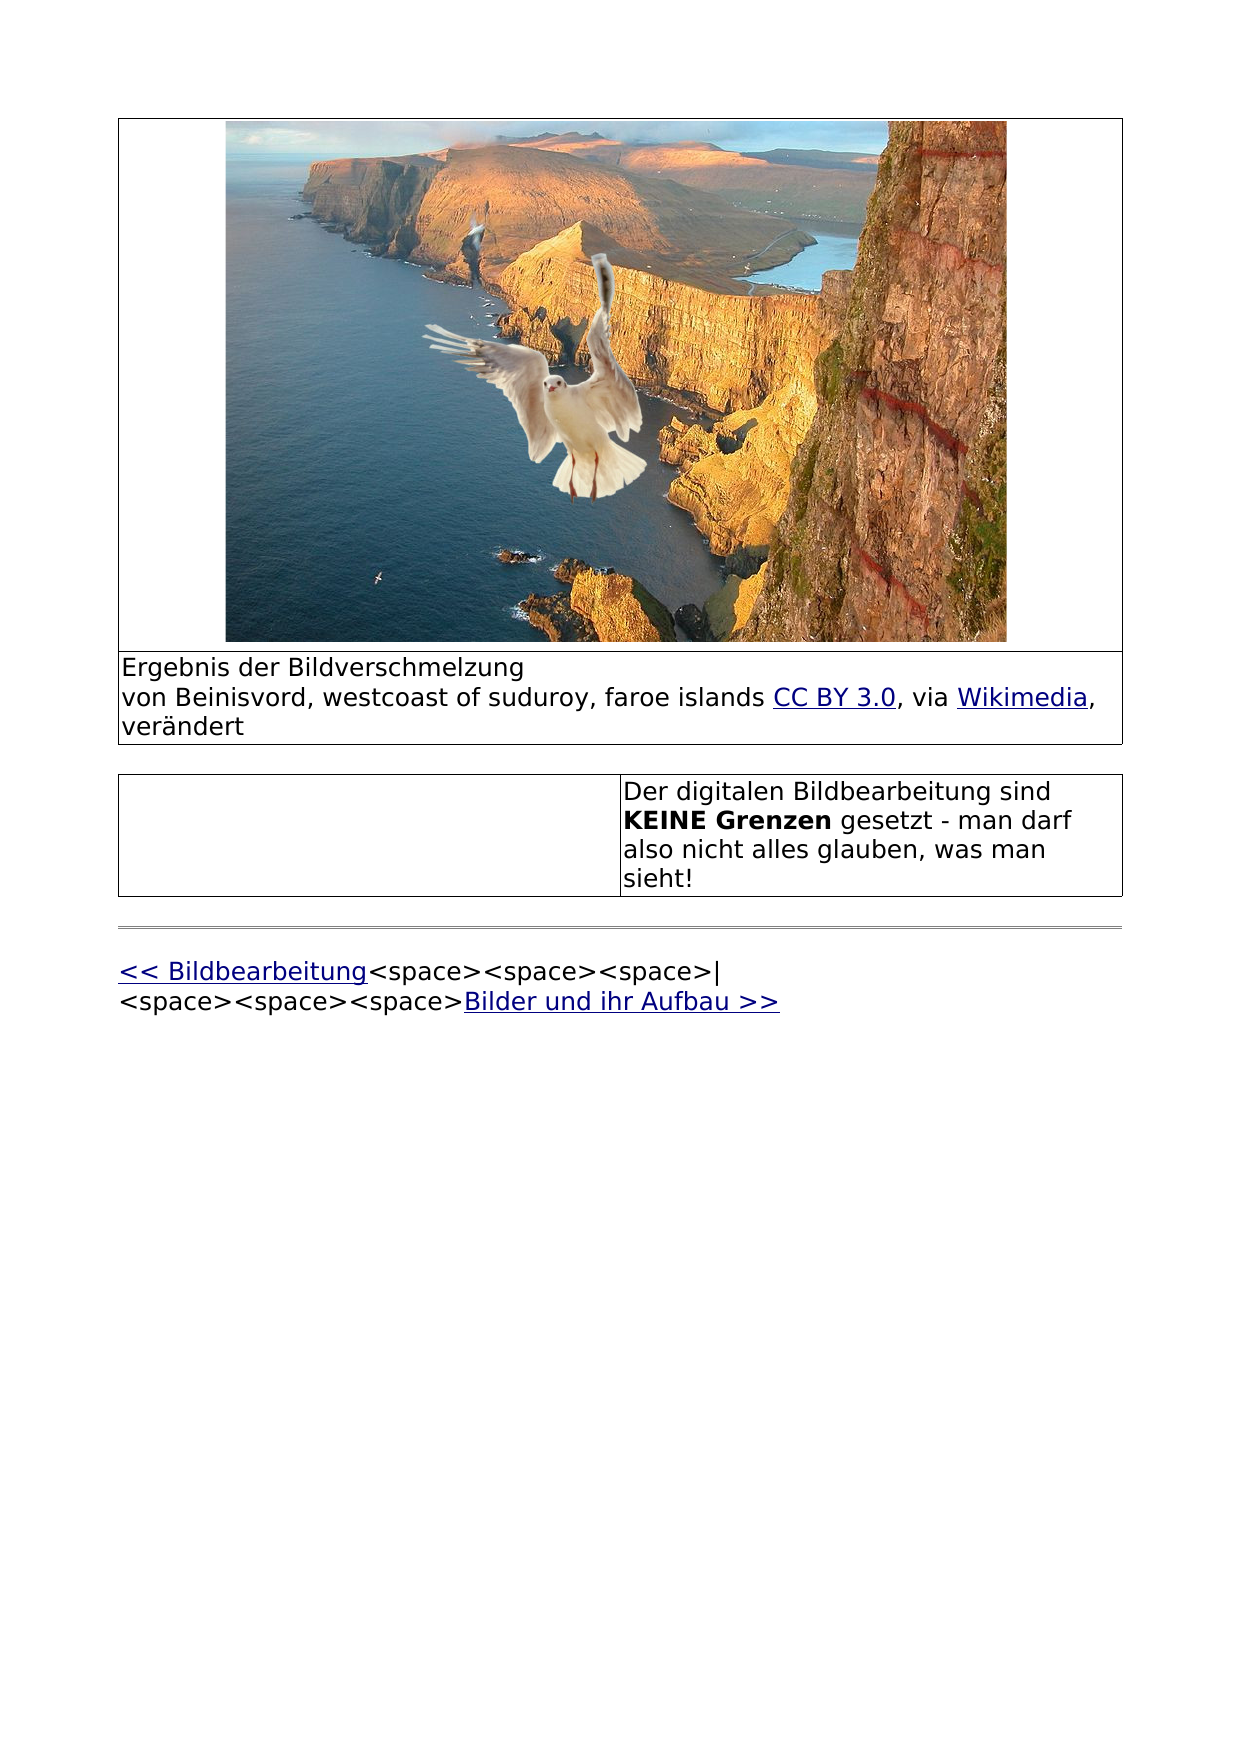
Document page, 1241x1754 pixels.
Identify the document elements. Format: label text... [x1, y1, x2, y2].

table_header [119, 119, 1122, 651]
table_cell Ergebnis der Bildverschmelzung von Beinisvord, westcoast of suduroy, faroe islands CC BY 3.0, via Wikimedia, verändert [119, 652, 1122, 744]
picture [225, 121, 1007, 642]
table_header [119, 775, 620, 896]
table_header Der digitalen Bildbearbeitung sind KEINE Grenzen gesetzt - man darf also nicht alles glauben, was man sieht! [621, 775, 1122, 896]
text << Bildbearbeitung<space><space><space>|<space><space><space>Bilder und ihr Aufbau >> [118, 957, 1122, 1016]
